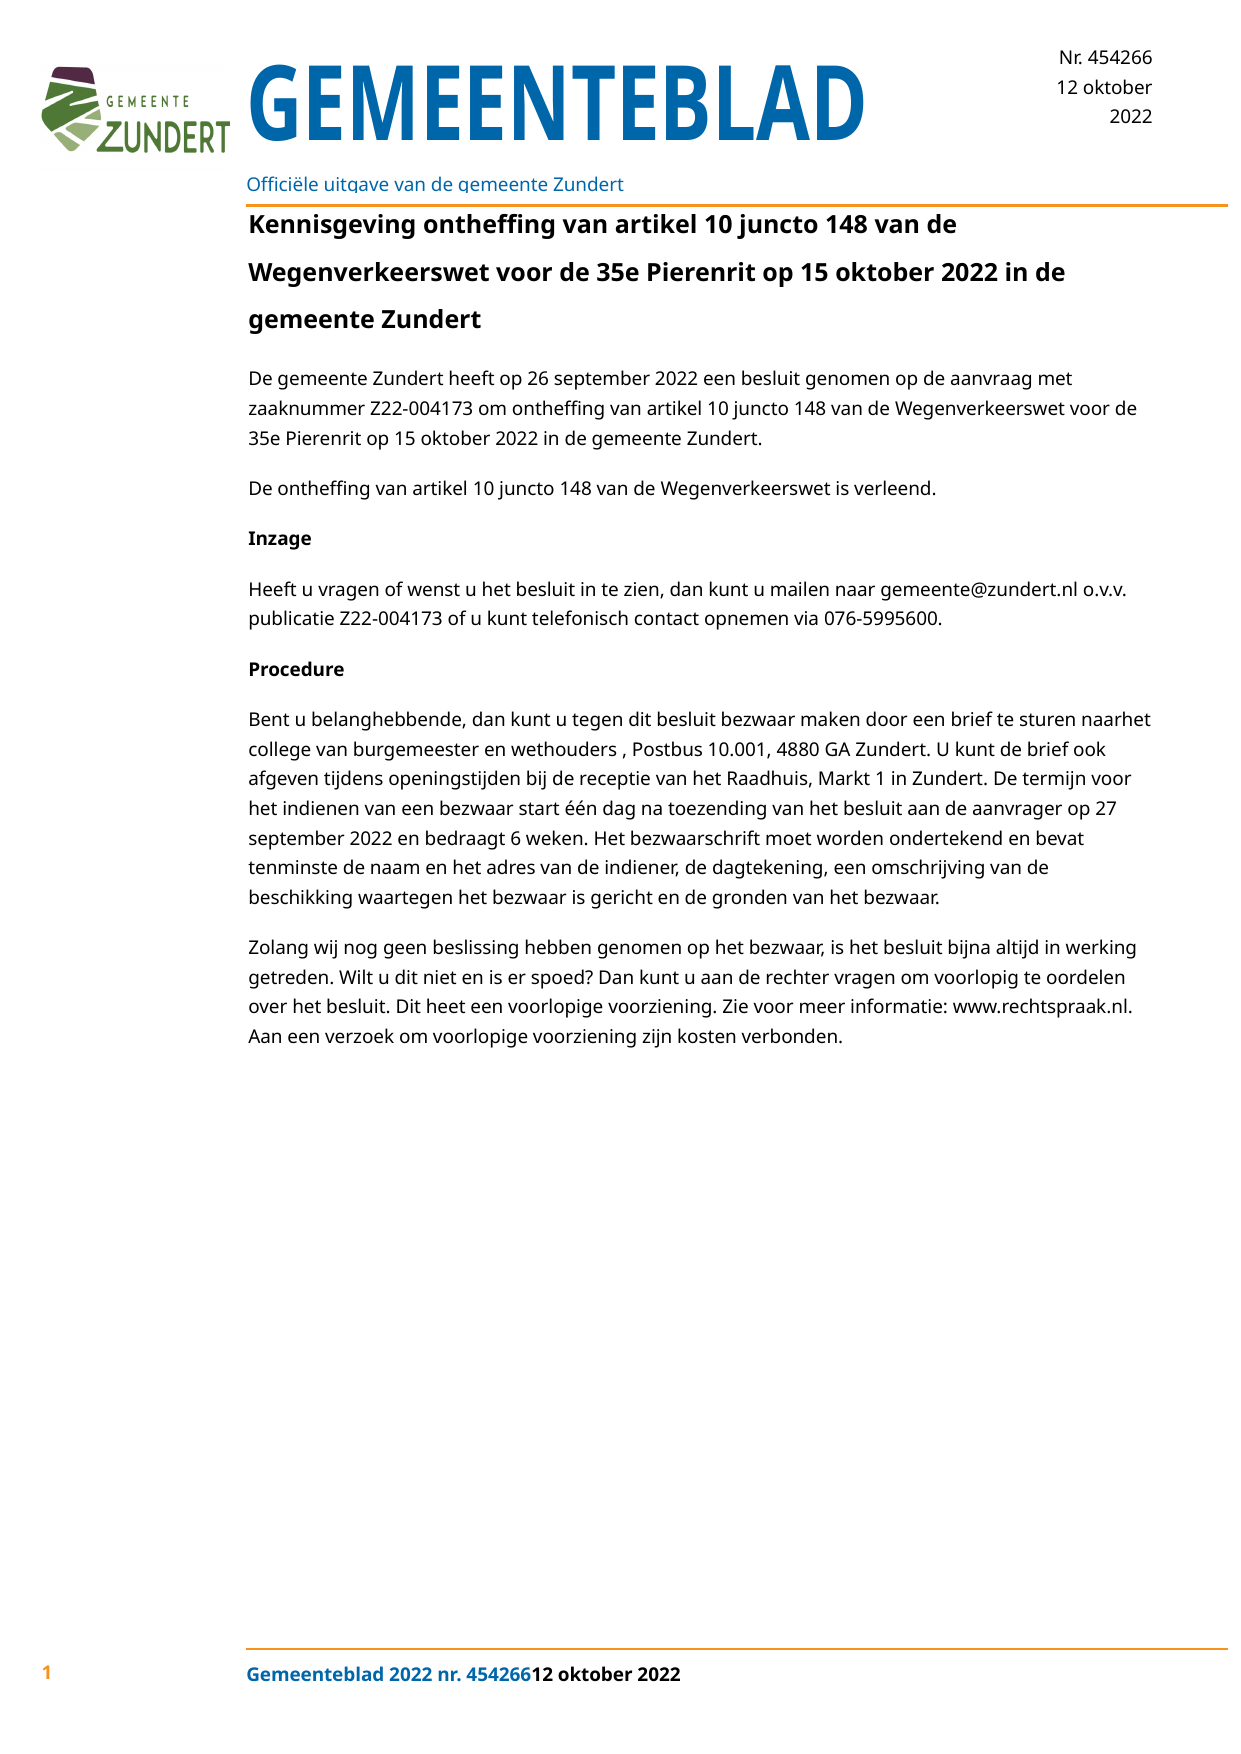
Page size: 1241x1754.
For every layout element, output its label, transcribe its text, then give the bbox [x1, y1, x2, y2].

picture [41, 47, 231, 172]
text Zolang wij nog geen beslissing hebben genomen op het bezwaar, is het besluit bijna altijd in werking getreden. Wilt u dit niet en is er spoed? Dan kunt u aan de rechter vragen om voorlopig te oordelen over het besluit. Dit heet een voorlopige voorziening. Zie voor meer informatie: www.rechtspraak.nl. Aan een verzoek om voorlopige voorziening zijn kosten verbonden. [248, 934, 1152, 1049]
text De gemeente Zundert heeft op 26 september 2022 een besluit genomen op de aanvraag met zaaknummer Z22-004173 om ontheffing van artikel 10 juncto 148 van de Wegenverkeerswet voor de 35e Pierenrit op 15 oktober 2022 in de gemeente Zundert. [248, 366, 1152, 450]
text Inzage [248, 526, 1152, 551]
text De ontheffing van artikel 10 juncto 148 van de Wegenverkeerswet is verleend. [248, 475, 1152, 501]
text Heeft u vragen of wenst u het besluit in te zien, dan kunt u mailen naar gemeente@zundert.nl o.v.v. publicatie Z22-004173 of u kunt telefonisch contact opnemen via 076-5995600. [248, 576, 1152, 631]
text Procedure [248, 656, 1152, 682]
text Bent u belanghebbende, dan kunt u tegen dit besluit bezwaar maken door een brief te sturen naarhet college van burgemeester en wethouders , Postbus 10.001, 4880 GA Zundert. U kunt de brief ook afgeven tijdens openingstijden bij de receptie van het Raadhuis, Markt 1 in Zundert. De termijn voor het indienen van een bezwaar start één dag na toezending van het besluit aan de aanvrager op 27 september 2022 en bedraagt 6 weken. Het bezwaarschrift moet worden ondertekend en bevat tenminste de naam en het adres van de indiener, de dagtekening, een omschrijving van de beschikking waartegen het bezwaar is gericht en de gronden van het bezwaar. [248, 706, 1152, 909]
text Kennisgeving ontheffing van artikel 10 juncto 148 van de Wegenverkeerswet voor de 35e Pierenrit op 15 oktober 2022 in de gemeente Zundert [248, 207, 1152, 336]
